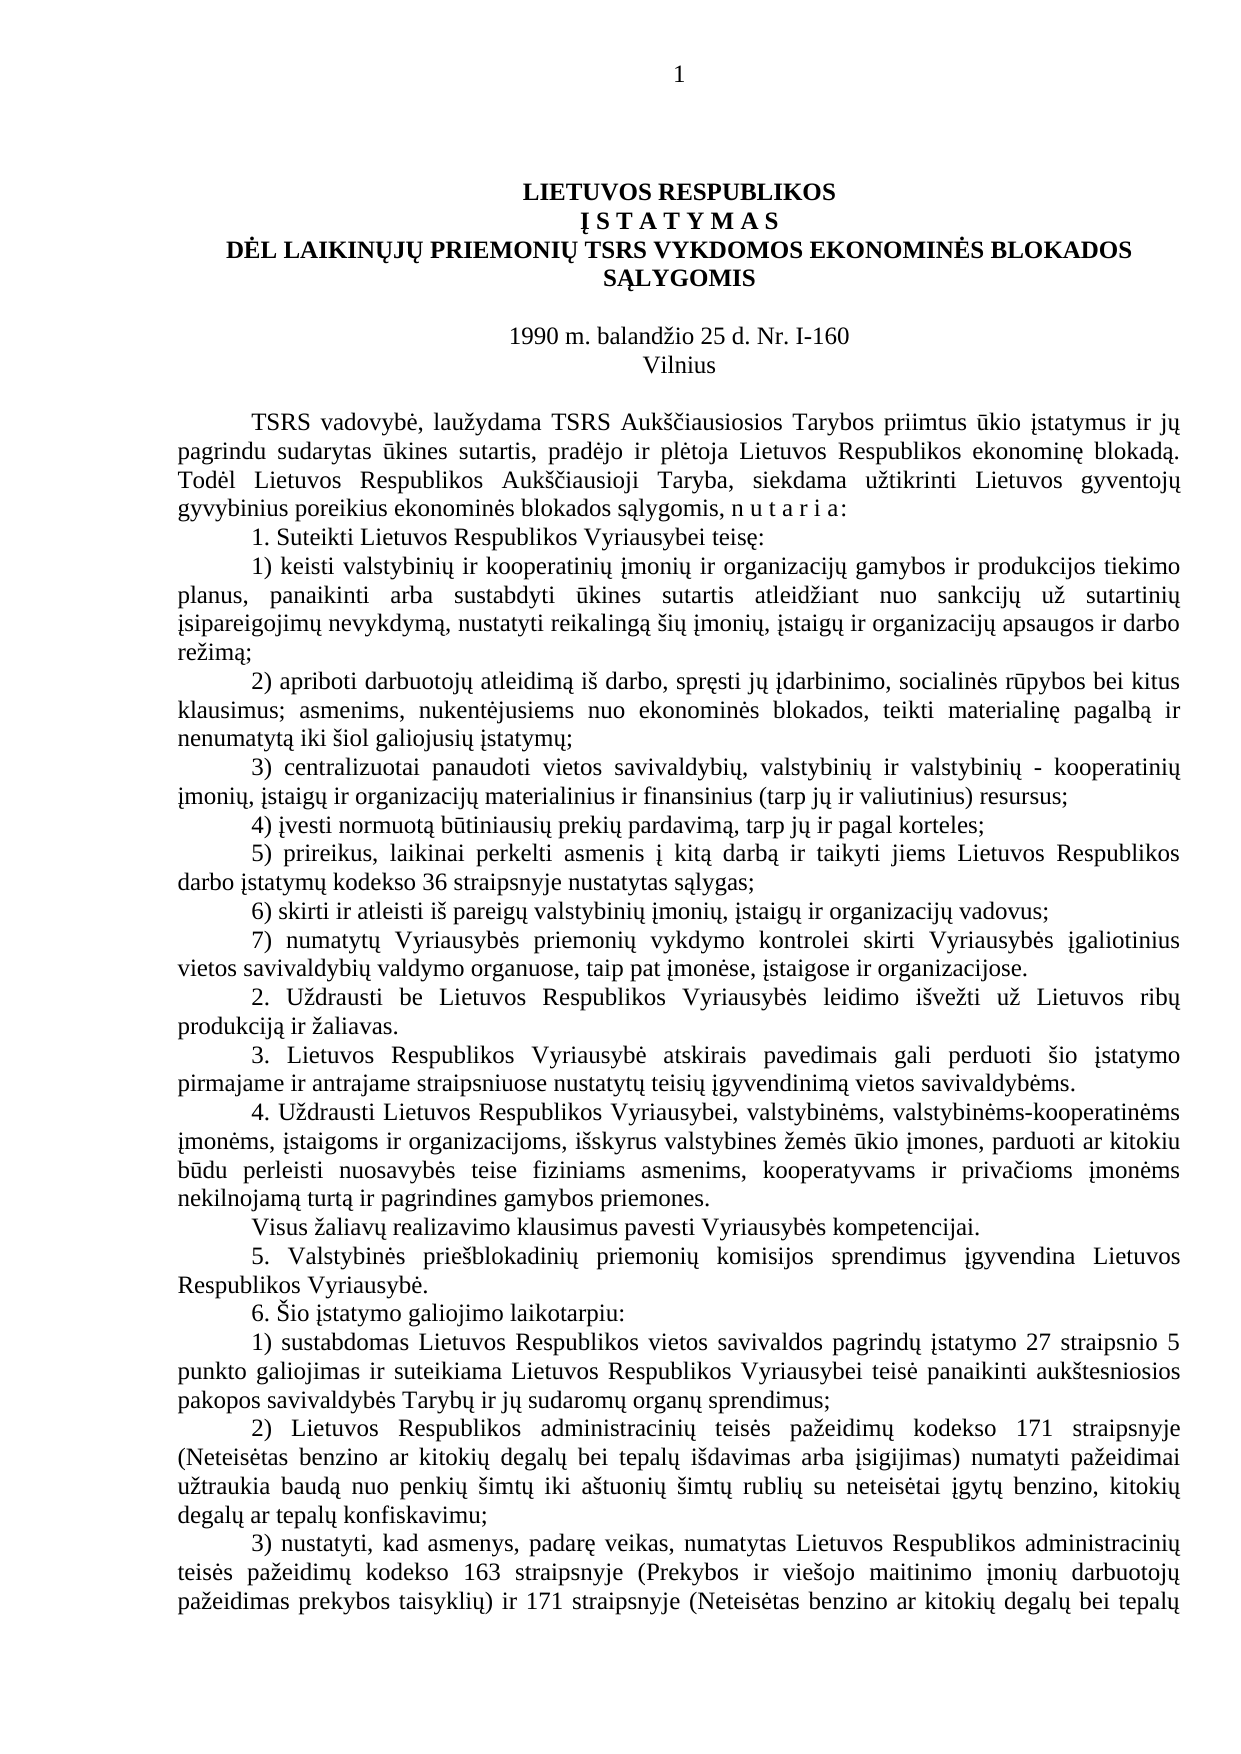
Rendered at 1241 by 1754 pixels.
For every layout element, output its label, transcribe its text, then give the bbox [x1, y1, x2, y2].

text 2. Uždrausti be Lietuvos Respublikos Vyriausybės leidimo išvežti už Lietuvos ribų produkciją ir žaliavas. [177, 982, 1181, 1040]
text Visus žaliavų realizavimo klausimus pavesti Vyriausybės kompetencijai. [177, 1212, 1181, 1241]
text 2) Lietuvos Respublikos administracinių teisės pažeidimų kodekso 171 straipsnyje (Neteisėtas benzino ar kitokių degalų bei tepalų išdavimas arba įsigijimas) numatyti pažeidimai užtraukia baudą nuo penkių šimtų iki aštuonių šimtų rublių su neteisėtai įgytų benzino, kitokių degalų ar tepalų konfiskavimu; [177, 1413, 1181, 1528]
text 4) įvesti normuotą būtiniausių prekių pardavimą, tarp jų ir pagal korteles; [177, 810, 1181, 838]
text 1) sustabdomas Lietuvos Respublikos vietos savivaldos pagrindų įstatymo 27 straipsnio 5 punkto galiojimas ir suteikiama Lietuvos Respublikos Vyriausybei teisė panaikinti aukštesniosios pakopos savivaldybės Tarybų ir jų sudaromų organų sprendimus; [177, 1327, 1181, 1413]
text 6) skirti ir atleisti iš pareigų valstybinių įmonių, įstaigų ir organizacijų vadovus; [177, 896, 1181, 925]
text 3) nustatyti, kad asmenys, padarę veikas, numatytas Lietuvos Respublikos administracinių teisės pažeidimų kodekso 163 straipsnyje (Prekybos ir viešojo maitinimo įmonių darbuotojų pažeidimas prekybos taisyklių) ir 171 straipsnyje (Neteisėtas benzino ar kitokių degalų bei tepalų [177, 1528, 1181, 1615]
text Vilnius [177, 350, 1181, 378]
text 7) numatytų Vyriausybės priemonių vykdymo kontrolei skirti Vyriausybės įgaliotinius vietos savivaldybių valdymo organuose, taip pat įmonėse, įstaigose ir organizacijose. [177, 925, 1181, 982]
text 2) apriboti darbuotojų atleidimą iš darbo, spręsti jų įdarbinimo, socialinės rūpybos bei kitus klausimus; asmenims, nukentėjusiems nuo ekonominės blokados, teikti materialinę pagalbą ir nenumatytą iki šiol galiojusių įstatymų; [177, 666, 1181, 752]
text 6. Šio įstatymo galiojimo laikotarpiu: [177, 1298, 1181, 1327]
text 3) centralizuotai panaudoti vietos savivaldybių, valstybinių ir valstybinių - kooperatinių įmonių, įstaigų ir organizacijų materialinius ir finansinius (tarp jų ir valiutinius) resursus; [177, 752, 1181, 810]
text TSRS vadovybė, laužydama TSRS Aukščiausiosios Tarybos priimtus ūkio įstatymus ir jų pagrindu sudarytas ūkines sutartis, pradėjo ir plėtoja Lietuvos Respublikos ekonominę blokadą. Todėl Lietuvos Respublikos Aukščiausioji Taryba, siekdama užtikrinti Lietuvos gyventojų gyvybinius poreikius ekonominės blokados sąlygomis, nutaria: [177, 407, 1181, 522]
text DĖL LAIKINŲJŲ PRIEMONIŲ TSRS VYKDOMOS EKONOMINĖS BLOKADOS SĄLYGOMIS [177, 235, 1181, 292]
text 1) keisti valstybinių ir kooperatinių įmonių ir organizacijų gamybos ir produkcijos tiekimo planus, panaikinti arba sustabdyti ūkines sutartis atleidžiant nuo sankcijų už sutartinių įsipareigojimų nevykdymą, nustatyti reikalingą šių įmonių, įstaigų ir organizacijų apsaugos ir darbo režimą; [177, 551, 1181, 666]
text LIETUVOS RESPUBLIKOS [177, 177, 1181, 206]
text 1990 m. balandžio 25 d. Nr. I-160 [177, 321, 1181, 350]
text 4. Uždrausti Lietuvos Respublikos Vyriausybei, valstybinėms, valstybinėms-kooperatinėms įmonėms, įstaigoms ir organizacijoms, išskyrus valstybines žemės ūkio įmones, parduoti ar kitokiu būdu perleisti nuosavybės teise fiziniams asmenims, kooperatyvams ir privačioms įmonėms nekilnojamą turtą ir pagrindines gamybos priemones. [177, 1097, 1181, 1212]
text 5) prireikus, laikinai perkelti asmenis į kitą darbą ir taikyti jiems Lietuvos Respublikos darbo įstatymų kodekso 36 straipsnyje nustatytas sąlygas; [177, 838, 1181, 896]
text 1. Suteikti Lietuvos Respublikos Vyriausybei teisę: [177, 522, 1181, 551]
text 5. Valstybinės priešblokadinių priemonių komisijos sprendimus įgyvendina Lietuvos Respublikos Vyriausybė. [177, 1241, 1181, 1298]
text Į S T A T Y M A S [177, 206, 1181, 235]
text 3. Lietuvos Respublikos Vyriausybė atskirais pavedimais gali perduoti šio įstatymo pirmajame ir antrajame straipsniuose nustatytų teisių įgyvendinimą vietos savivaldybėms. [177, 1040, 1181, 1097]
